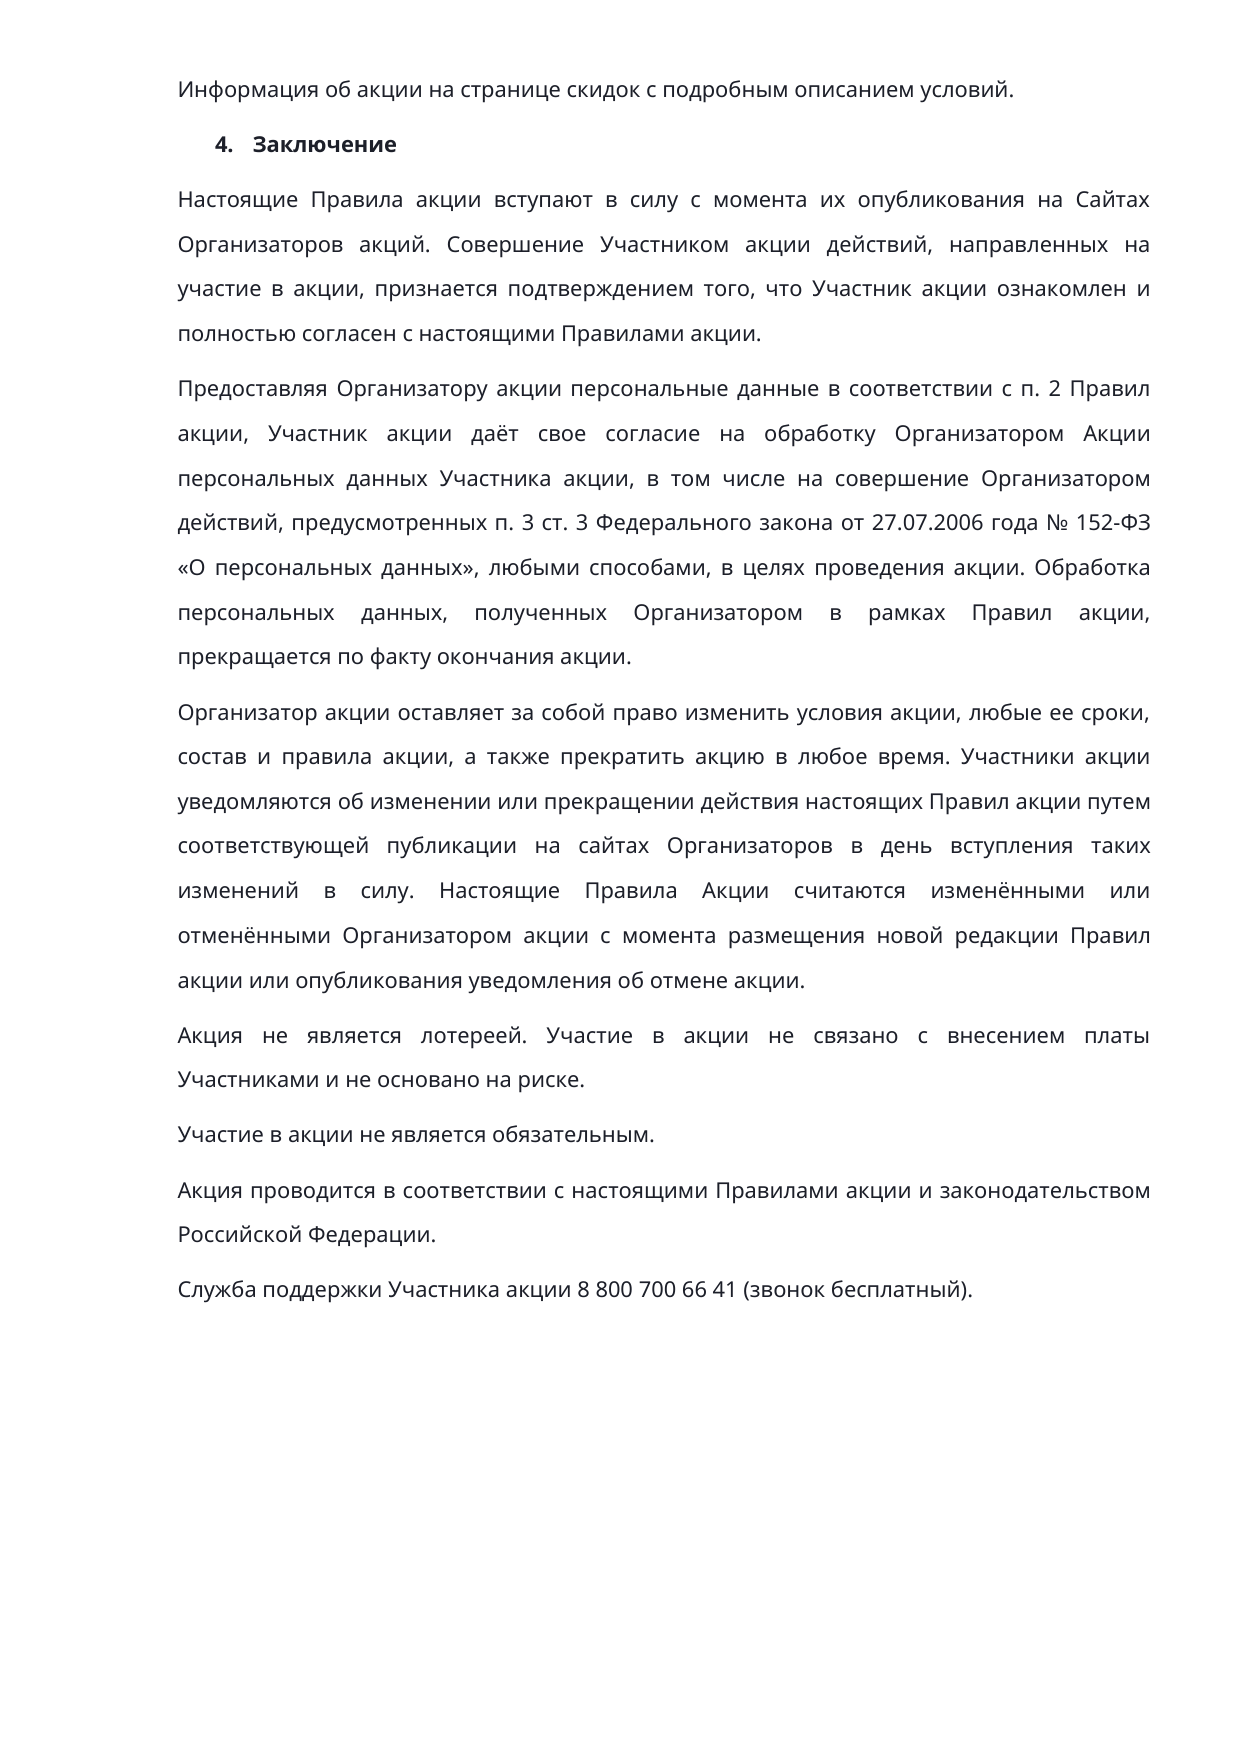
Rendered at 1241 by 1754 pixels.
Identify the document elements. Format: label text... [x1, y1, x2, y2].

text Участие в акции не является обязательным. [177, 1119, 1152, 1149]
text Информация об акции на странице скидок с подробным описанием условий. [177, 74, 1152, 104]
text Организатор акции оставляет за собой право изменить условия акции, любые ее сроки, состав и правила акции, а также прекратить акцию в любое время. Участники акции уведомляются об изменении или прекращении действия настоящих Правил акции путем соответствующей публикации на сайтах Организаторов в день вступления таких изменений в силу. Настоящие Правила Акции считаются изменёнными или отменёнными Организатором акции с момента размещения новой редакции Правил акции или опубликования уведомления об отмене акции. [177, 696, 1152, 994]
text Настоящие Правила акции вступают в силу с момента их опубликования на Сайтах Организаторов акций. Совершение Участником акции действий, направленных на участие в акции, признается подтверждением того, что Участник акции ознакомлен и полностью согласен с настоящими Правилами акции. [177, 184, 1152, 348]
text Служба поддержки Участника акции 8 800 700 66 41 (звонок бесплатный). [177, 1274, 1152, 1304]
text Акция проводится в соответствии с настоящими Правилами акции и законодательством Российской Федерации. [177, 1174, 1152, 1249]
text Акция не является лотереей. Участие в акции не связано с внесением платы Участниками и не основано на риске. [177, 1020, 1152, 1094]
text Предоставляя Организатору акции персональные данные в соответствии с п. 2 Правил акции, Участник акции даёт свое согласие на обработку Организатором Акции персональных данных Участника акции, в том числе на совершение Организатором действий, предусмотренных п. 3 ст. 3 Федерального закона от 27.07.2006 года № 152-ФЗ «О персональных данных», любыми способами, в целях проведения акции. Обработка персональных данных, полученных Организатором в рамках Правил акции, прекращается по факту окончания акции. [177, 373, 1152, 671]
list Заключение [215, 129, 1152, 159]
